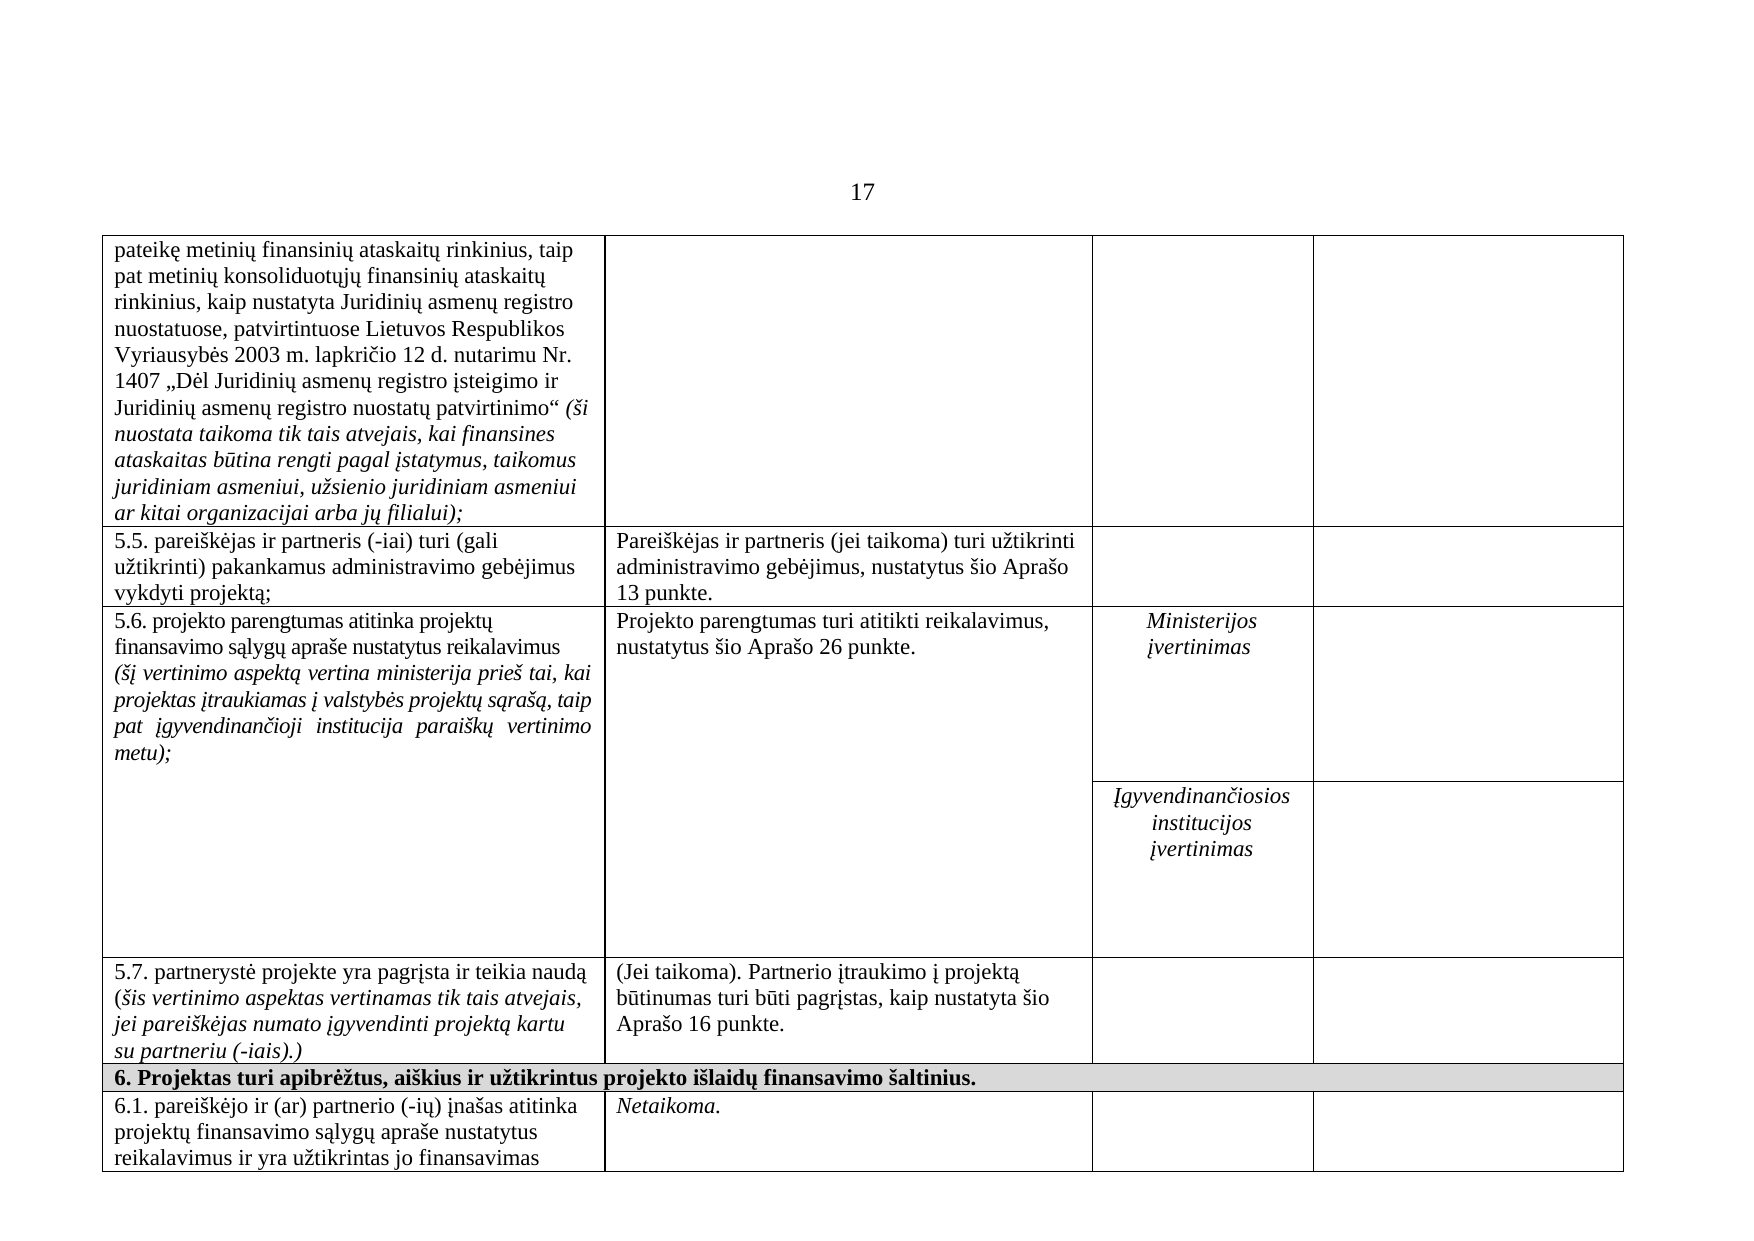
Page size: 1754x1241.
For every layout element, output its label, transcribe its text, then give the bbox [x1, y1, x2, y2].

table_cell [1314, 782, 1623, 957]
table_cell 6. Projektas turi apibrėžtus, aiškius ir užtikrintus projekto išlaidų finansavimo šaltinius. [103, 1064, 1623, 1091]
table_cell [1093, 236, 1313, 526]
table_cell 5.6. projekto parengtumas atitinka projektų finansavimo sąlygų apraše nustatytus reikalavimus (šį vertinimo aspektą vertina ministerija prieš tai, kai projektas įtraukiamas į valstybės projektų sąrašą, taip pat įgyvendinančioji institucija paraiškų vertinimo metu); [103, 607, 604, 957]
table_cell [1314, 958, 1623, 1063]
table_cell [1314, 607, 1623, 781]
table_cell (Jei taikoma). Partnerio įtraukimo į projektą būtinumas turi būti pagrįstas, kaip nustatyta šio Aprašo 16 punkte. [606, 958, 1092, 1063]
table_cell [1314, 527, 1623, 606]
table_cell Netaikoma. [606, 1092, 1092, 1171]
table_cell [606, 236, 1092, 526]
table_cell pateikę metinių finansinių ataskaitų rinkinius, taip pat metinių konsoliduotųjų finansinių ataskaitų rinkinius, kaip nustatyta Juridinių asmenų registro nuostatuose, patvirtintuose Lietuvos Respublikos Vyriausybės 2003 m. lapkričio 12 d. nutarimu Nr. 1407 „Dėl Juridinių asmenų registro įsteigimo ir Juridinių asmenų registro nuostatų patvirtinimo“ (ši nuostata taikoma tik tais atvejais, kai finansines ataskaitas būtina rengti pagal įstatymus, taikomus juridiniam asmeniui, užsienio juridiniam asmeniui ar kitai organizacijai arba jų filialui); [103, 236, 604, 526]
table_cell [1093, 958, 1313, 1063]
table_cell 5.7. partnerystė projekte yra pagrįsta ir teikia naudą (šis vertinimo aspektas vertinamas tik tais atvejais, jei pareiškėjas numato įgyvendinti projektą kartu su partneriu (-iais).) [103, 958, 604, 1063]
table_cell Projekto parengtumas turi atitikti reikalavimus, nustatytus šio Aprašo 26 punkte. [606, 607, 1092, 957]
table_cell 6.1. pareiškėjo ir (ar) partnerio (-ių) įnašas atitinka projektų finansavimo sąlygų apraše nustatytus reikalavimus ir yra užtikrintas jo finansavimas [103, 1092, 604, 1171]
table_cell [1093, 527, 1313, 606]
table_cell [1314, 236, 1623, 526]
table_cell Pareiškėjas ir partneris (jei taikoma) turi užtikrinti administravimo gebėjimus, nustatytus šio Aprašo 13 punkte. [606, 527, 1092, 606]
table_cell Įgyvendinančiosios institucijos įvertinimas [1093, 782, 1313, 957]
table_cell [1093, 1092, 1313, 1171]
table_cell [1314, 1092, 1623, 1171]
table_cell Ministerijos įvertinimas [1093, 607, 1313, 781]
table_cell 5.5. pareiškėjas ir partneris (-iai) turi (gali užtikrinti) pakankamus administravimo gebėjimus vykdyti projektą; [103, 527, 604, 606]
